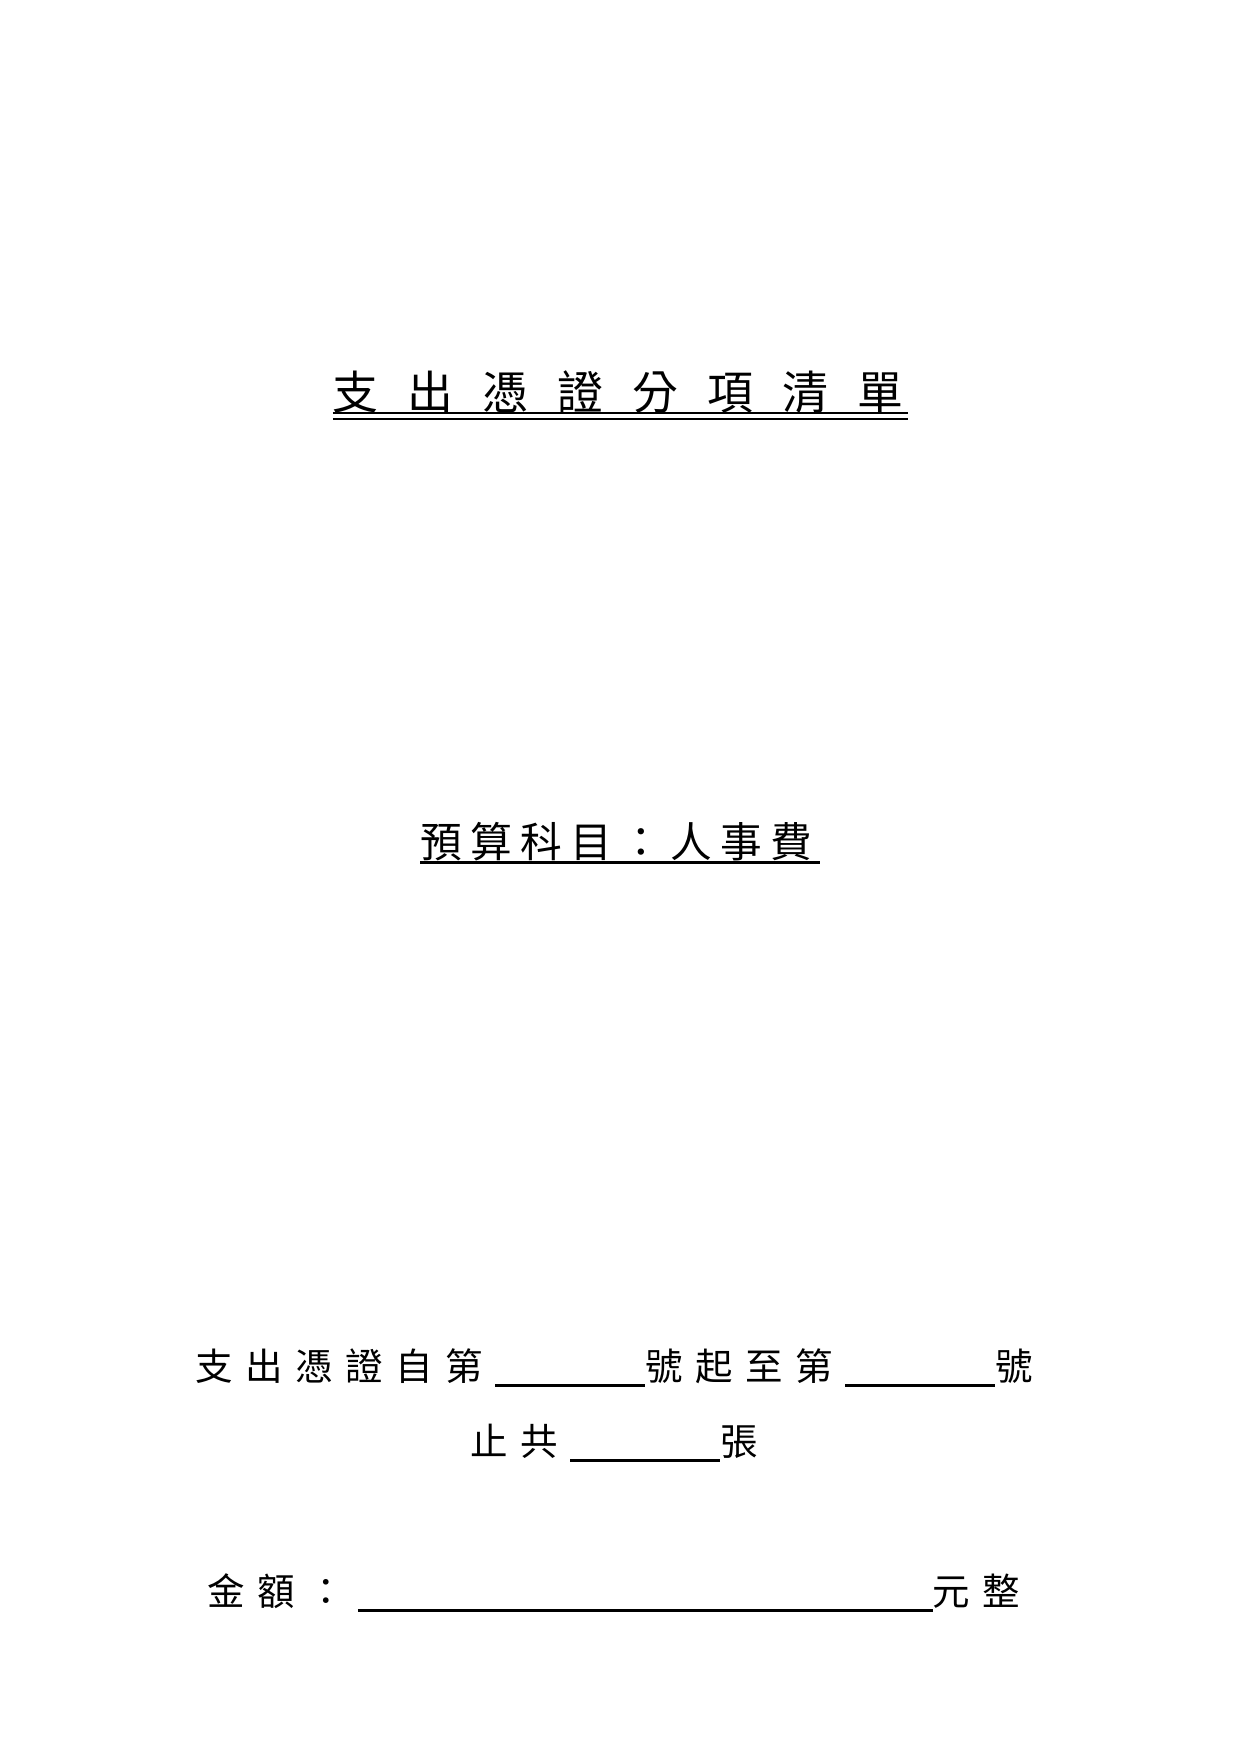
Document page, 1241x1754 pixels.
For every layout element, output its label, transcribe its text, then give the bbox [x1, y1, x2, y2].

text 預算科目：人事費 [195, 802, 1045, 877]
text 支 出 憑 證 分 項 清 單 [195, 352, 1045, 427]
text 金額： 元整 [195, 1552, 1045, 1627]
text 支出憑證自第 號起至第 號止共 張 [195, 1327, 1045, 1477]
